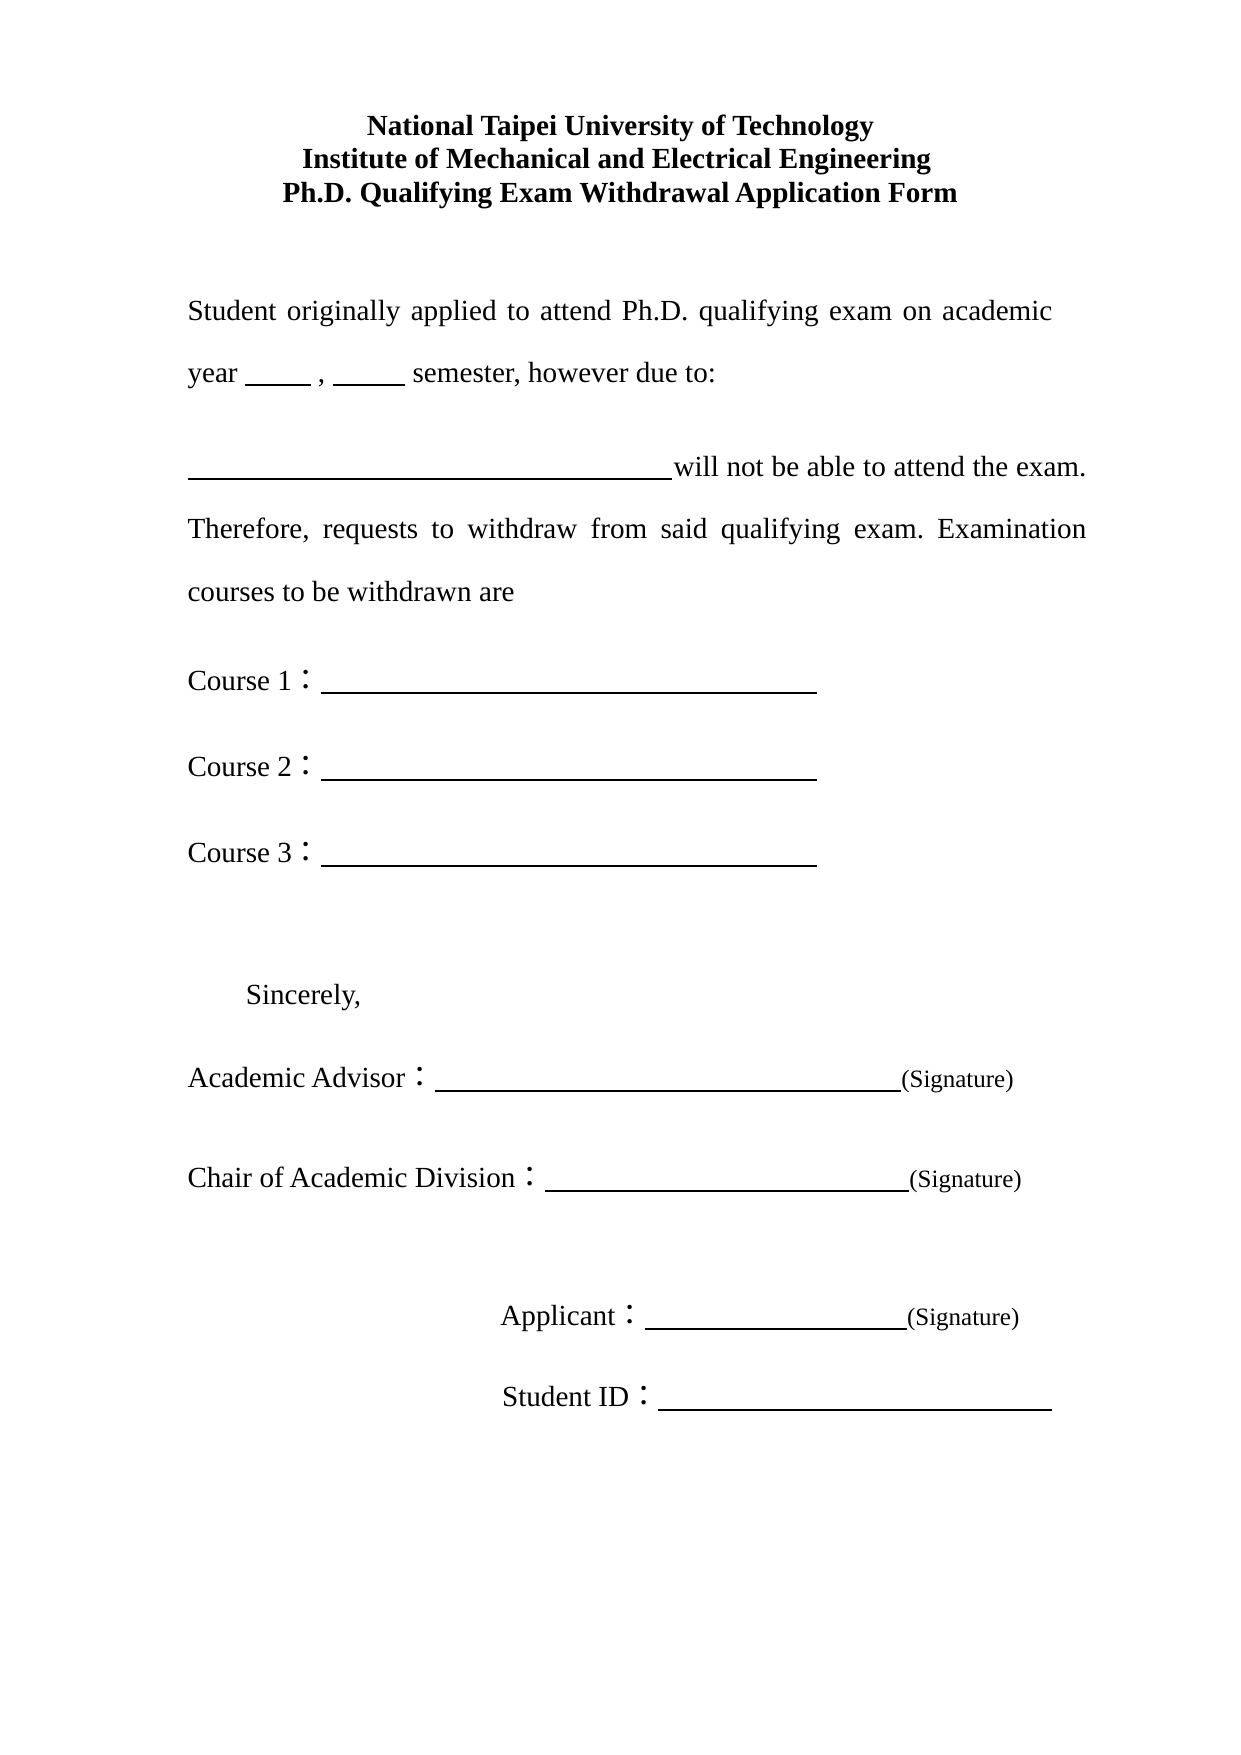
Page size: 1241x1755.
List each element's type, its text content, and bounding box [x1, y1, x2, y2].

text Sincerely, [187, 952, 1053, 1015]
text Student ID： [187, 1352, 1053, 1415]
text Course 3： [187, 808, 1087, 871]
text Student originally applied to attend Ph.D. qualifying exam on academic year , semester, however due to: [187, 268, 1053, 393]
text Course 1： [187, 636, 1087, 698]
subtitle National Taipei University of Technology [187, 108, 1053, 141]
text Academic Advisor： (Signature) [187, 1033, 1053, 1096]
subtitle Ph.D. Qualifying Exam Withdrawal Application Form [187, 175, 1053, 208]
text will not be able to attend the exam. Therefore, requests to withdraw from said qualifying exam. Examination courses to be withdrawn are [187, 424, 1087, 612]
text Course 2： [187, 722, 1087, 784]
text Applicant： (Signature) [187, 1271, 1053, 1333]
text Chair of Academic Division： (Signature) [187, 1133, 1053, 1196]
subtitle Institute of Mechanical and Electrical Engineering [187, 141, 1053, 175]
